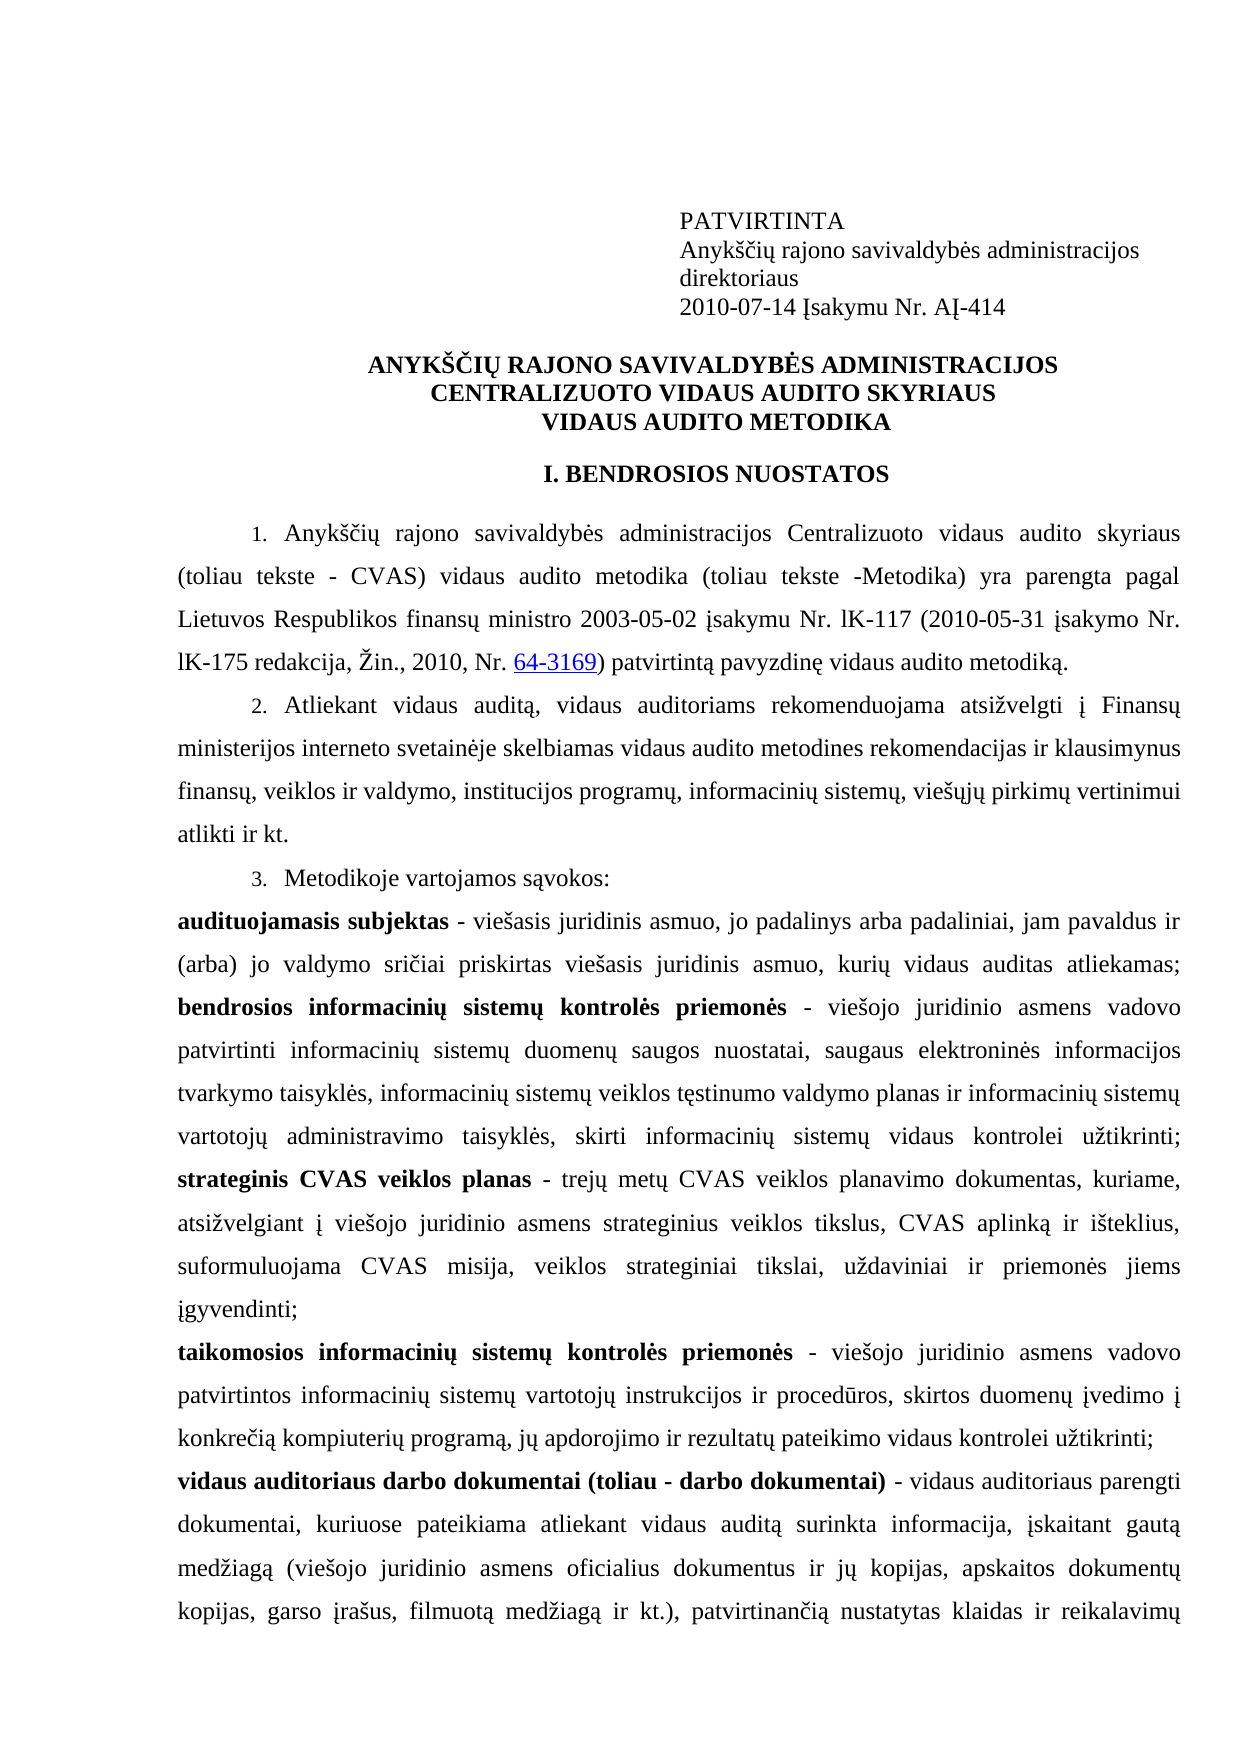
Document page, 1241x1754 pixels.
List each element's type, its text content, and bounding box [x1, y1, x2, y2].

text audituojamasis subjektas - viešasis juridinis asmuo, jo padalinys arba padaliniai, jam pavaldus ir (arba) jo valdymo sričiai priskirtas viešasis juridinis asmuo, kurių vidaus auditas atliekamas; bendrosios informacinių sistemų kontrolės priemonės - viešojo juridinio asmens vadovo patvirtinti informacinių sistemų duomenų saugos nuostatai, saugaus elektroninės informacijos tvarkymo taisyklės, informacinių sistemų veiklos tęstinumo valdymo planas ir informacinių sistemų vartotojų administravimo taisyklės, skirti informacinių sistemų vidaus kontrolei užtikrinti; strateginis CVAS veiklos planas - trejų metų CVAS veiklos planavimo dokumentas, kuriame, atsižvelgiant į viešojo juridinio asmens strateginius veiklos tikslus, CVAS aplinką ir išteklius, suformuluojama CVAS misija, veiklos strateginiai tikslai, uždaviniai ir priemonės jiems įgyvendinti; [177, 906, 1181, 1323]
text 3. Metodikoje vartojamos sąvokos: [177, 863, 1181, 891]
text vidaus auditoriaus darbo dokumentai (toliau - darbo dokumentai) - vidaus auditoriaus parengti dokumentai, kuriuose pateikiama atliekant vidaus auditą surinkta informacija, įskaitant gautą medžiagą (viešojo juridinio asmens oficialius dokumentus ir jų kopijas, apskaitos dokumentų kopijas, garso įrašus, filmuotą medžiagą ir kt.), patvirtinančią nustatytas klaidas ir reikalavimų [177, 1466, 1181, 1624]
text 2. Atliekant vidaus auditą, vidaus auditoriams rekomenduojama atsižvelgti į Finansų ministerijos interneto svetainėje skelbiamas vidaus audito metodines rekomendacijas ir klausimynus finansų, veiklos ir valdymo, institucijos programų, informacinių sistemų, viešųjų pirkimų vertinimui atlikti ir kt. [177, 690, 1181, 848]
text taikomosios informacinių sistemų kontrolės priemonės - viešojo juridinio asmens vadovo patvirtintos informacinių sistemų vartotojų instrukcijos ir procedūros, skirtos duomenų įvedimo į konkrečią kompiuterių programą, jų apdorojimo ir rezultatų pateikimo vidaus kontrolei užtikrinti; [177, 1337, 1181, 1452]
text PATVIRTINTA [679, 206, 1148, 235]
text 2010-07-14 Įsakymu Nr. AĮ-414 [679, 292, 1148, 321]
text 1. Anykščių rajono savivaldybės administracijos Centralizuoto vidaus audito skyriaus (toliau tekste - CVAS) vidaus audito metodika (toliau tekste -Metodika) yra parengta pagal Lietuvos Respublikos finansų ministro 2003-05-02 įsakymu Nr. lK-117 (2010-05-31 įsakymo Nr. lK-175 redakcija, Žin., 2010, Nr. 64-3169) patvirtintą pavyzdinę vidaus audito metodiką. [177, 518, 1181, 676]
text CENTRALIZUOTO VIDAUS AUDITO SKYRIAUS [177, 378, 1181, 407]
text VIDAUS AUDITO METODIKA [177, 407, 1181, 436]
text Anykščių rajono savivaldybės administracijos direktoriaus [679, 235, 1148, 292]
text ANYKŠČIŲ RAJONO SAVIVALDYBĖS ADMINISTRACIJOS [177, 350, 1181, 378]
text I. BENDROSIOS NUOSTATOS [251, 465, 1181, 487]
